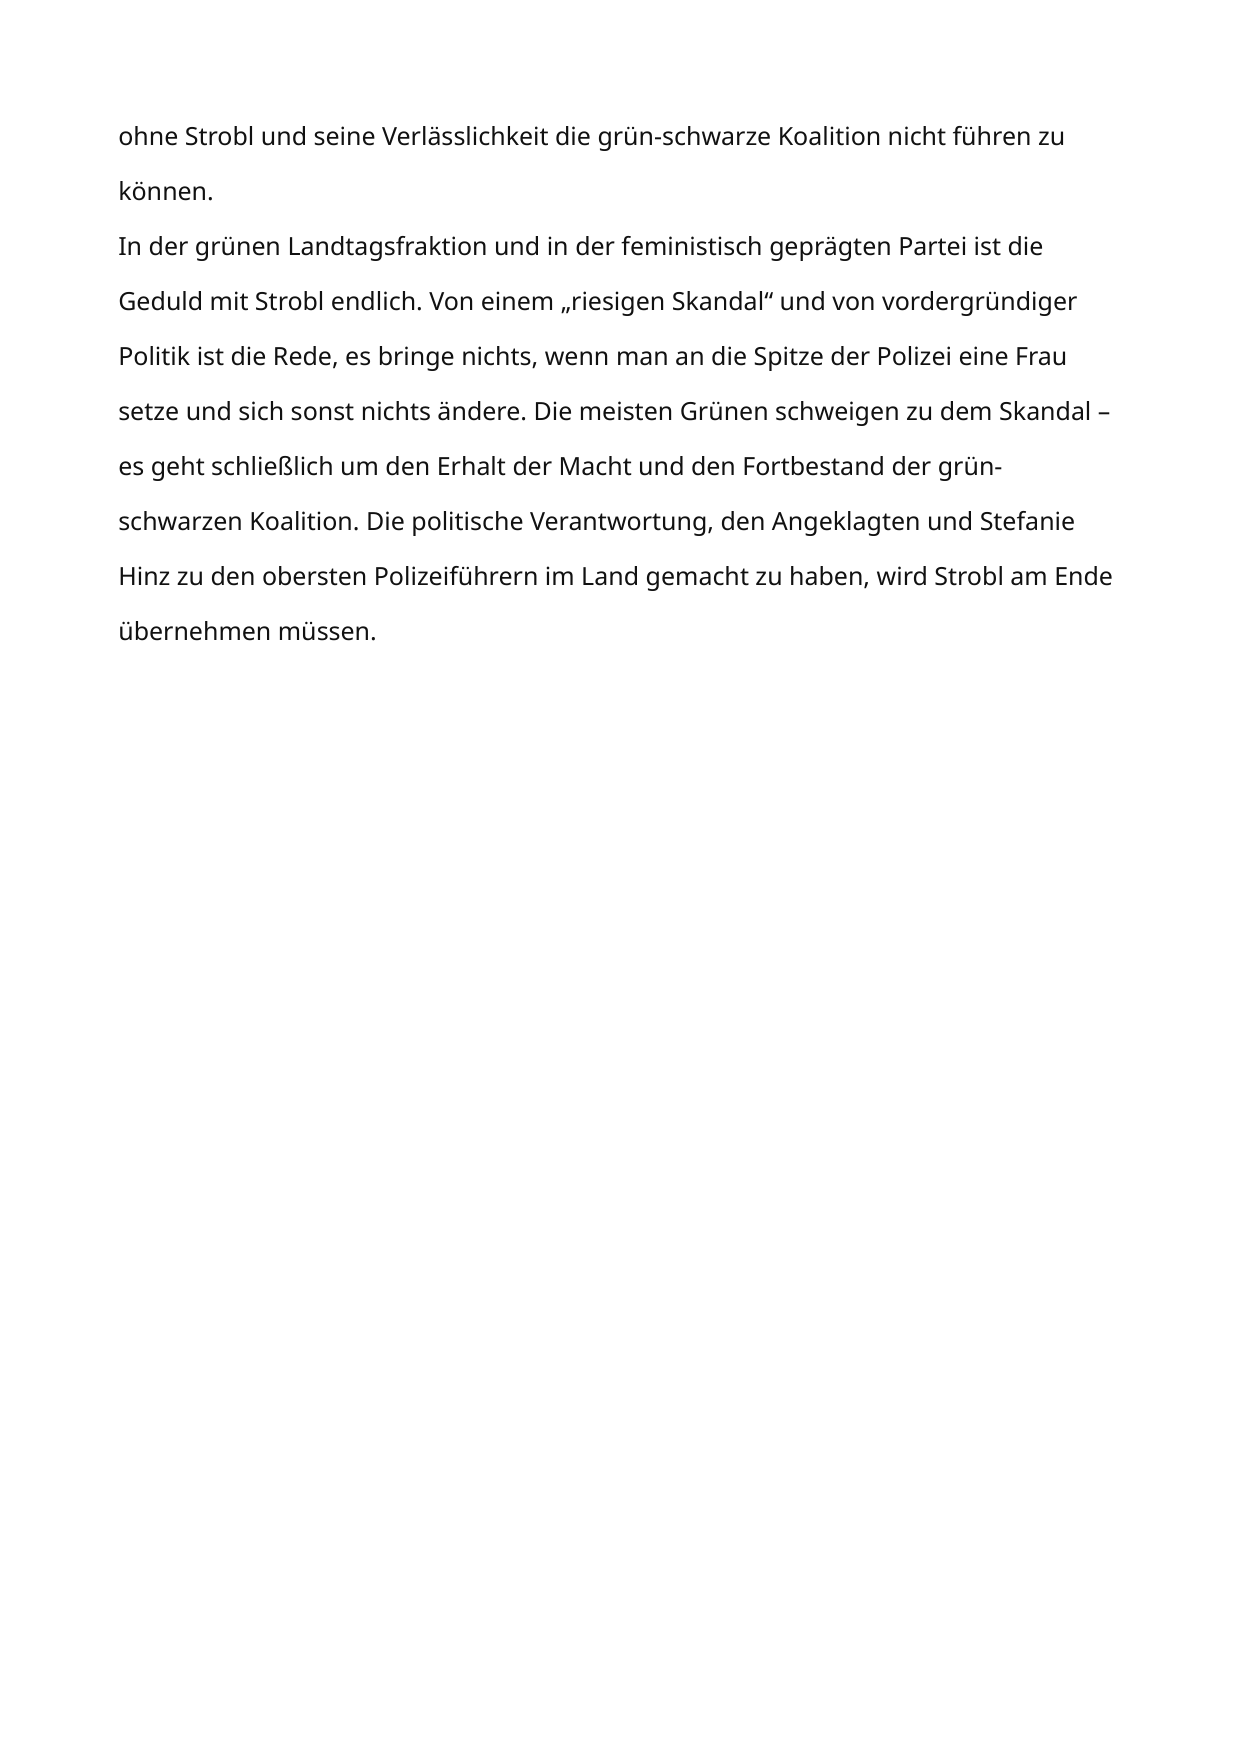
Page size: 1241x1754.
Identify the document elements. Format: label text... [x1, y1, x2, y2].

text Innenminister Strobl sagte vor Wochen, alle Vorwürfe in der Polizei-Sex-Affäre würden schon bald wie ein Soufflé in sich zusammenfallen. Danach sieht es bislang nicht aus. Bei der CDU gilt Strobl als Auslaufmodell, ob er im Herbst noch einmal Landesvorsitzender wird, ist noch nicht entschieden. Durch den Skandal hat er an Gewicht verloren. Ministerpräsident Winfried Kretschmann von den Grünen glaubt, ohne Strobl und seine Verlässlichkeit die grün-schwarze Koalition nicht führen zu können. [118, 118, 1122, 207]
text In der grünen Landtagsfraktion und in der feministisch geprägten Partei ist die Geduld mit Strobl endlich. Von einem „riesigen Skandal“ und von vordergründiger Politik ist die Rede, es bringe nichts, wenn man an die Spitze der Polizei eine Frau setze und sich sonst nichts ändere. Die meisten Grünen schweigen zu dem Skandal – es geht schließlich um den Erhalt der Macht und den Fortbestand der grün-schwarzen Koalition. Die politische Verantwortung, den Angeklagten und Stefanie Hinz zu den obersten Polizeiführern im Land gemacht zu haben, wird Strobl am Ende übernehmen müssen. [118, 228, 1122, 648]
